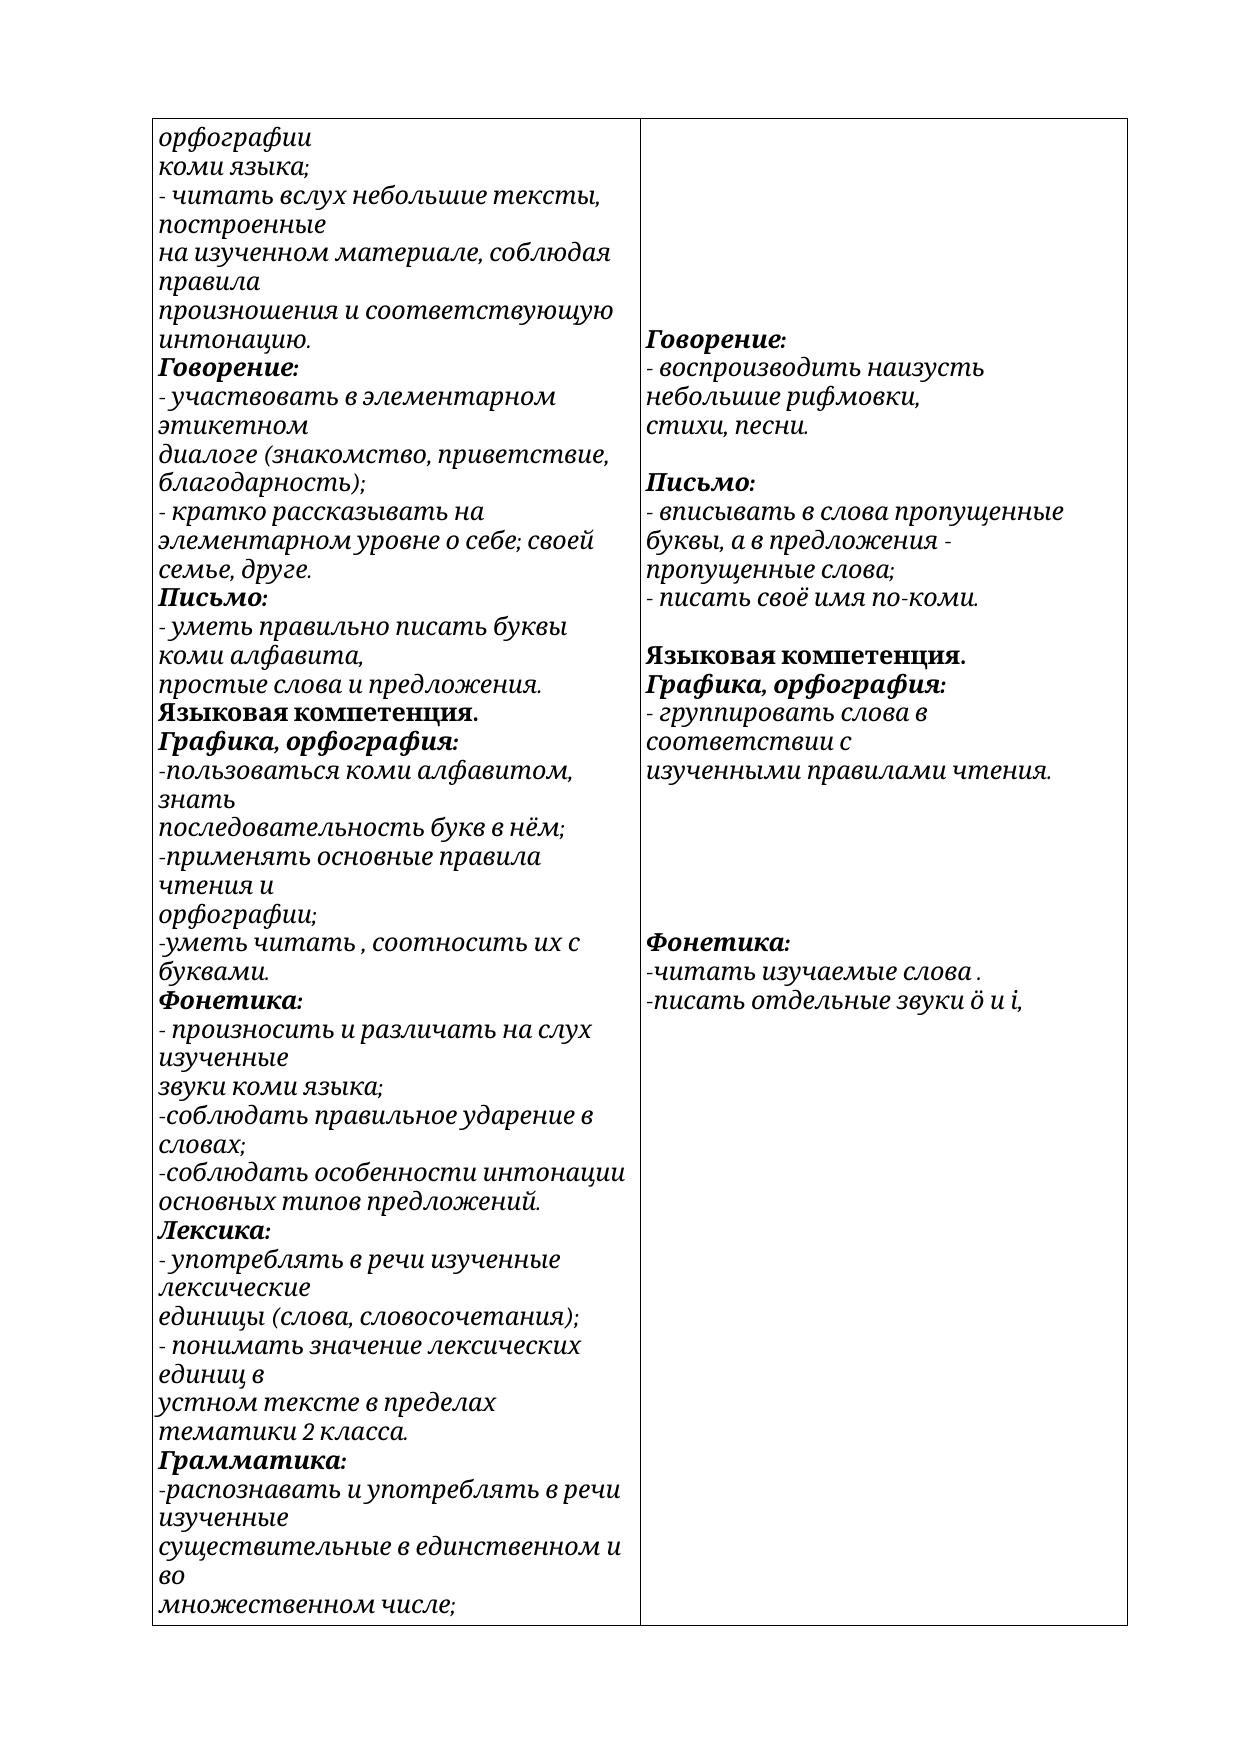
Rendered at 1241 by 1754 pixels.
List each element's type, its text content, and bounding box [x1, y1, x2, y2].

table_header орфографии коми языка; - читать вслух небольшие тексты, построенные на изученном материале, соблюдая правила произношения и соответствующую интонацию. Говорение: - участвовать в элементарном этикетном диалоге (знакомство, приветствие, благодарность); - кратко рассказывать на элементарном уровне о себе; своей семье, друге. Письмо: - уметь правильно писать буквы коми алфавита, простые слова и предложения. Языковая компетенция. Графика, орфография: -пользоваться коми алфавитом, знать последовательность букв в нём; -применять основные правила чтения и орфографии; -уметь читать , соотносить их с буквами. Фонетика: - произносить и различать на слух изученные звуки коми языка; -соблюдать правильное ударение в словах; -соблюдать особенности интонации основных типов предложений. Лексика: - употреблять в речи изученные лексические единицы (слова, словосочетания); - понимать значение лексических единиц в устном тексте в пределах тематики 2 класса. Грамматика: -распознавать и употреблять в речи изученные существительные в единственном и во множественном числе; [153, 119, 640, 1625]
table_header Говорение: - воспроизводить наизусть небольшие рифмовки, стихи, песни. Письмо: - вписывать в слова пропущенные буквы, а в предложения - пропущенные слова; - писать своё имя по-коми. Языковая компетенция. Графика, орфография: - группировать слова в соответствии с изученными правилами чтения. Фонетика: -читать изучаемые слова . -писать отдельные звуки ӧ и і, [641, 119, 1127, 1625]
